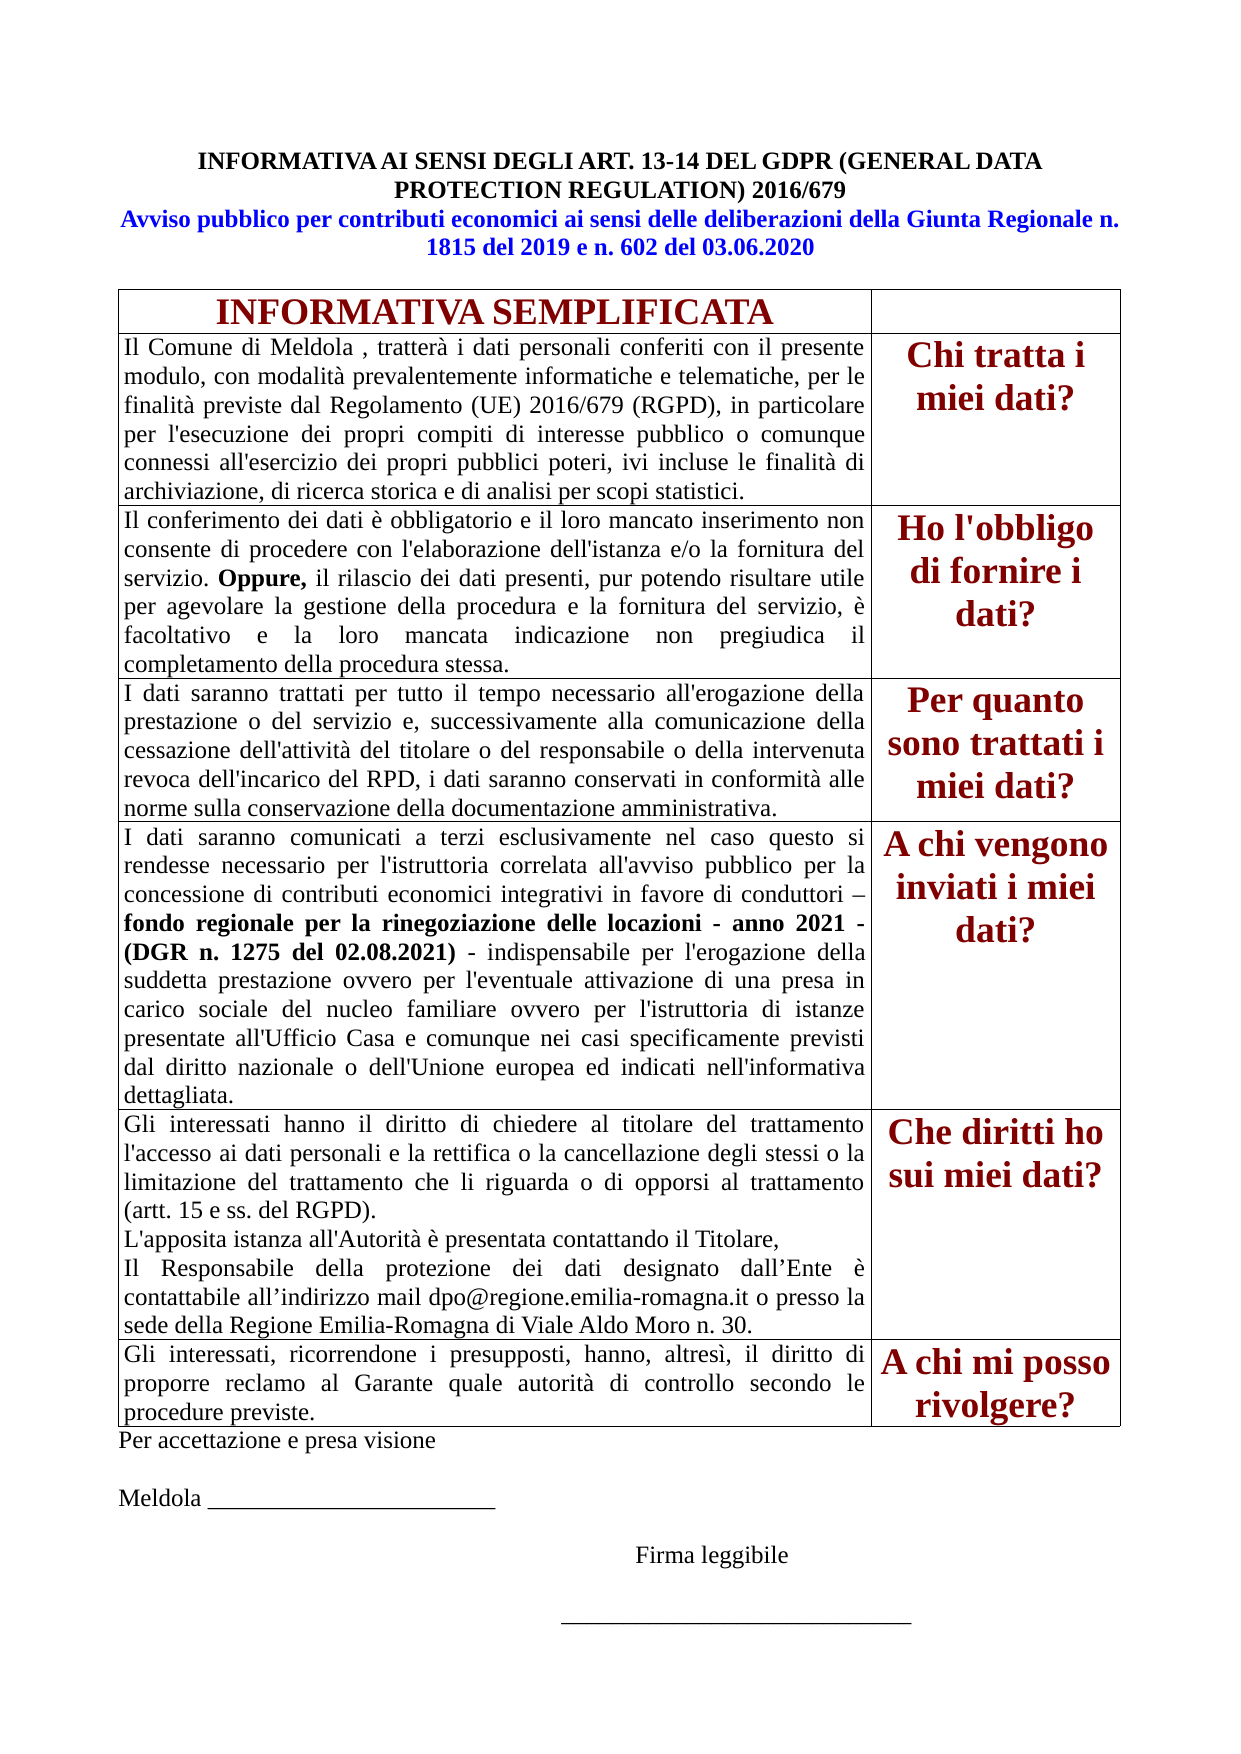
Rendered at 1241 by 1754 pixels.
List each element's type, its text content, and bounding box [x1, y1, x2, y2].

table_cell Il conferimento dei dati è obbligatorio e il loro mancato inserimento non consente di procedere con l'elaborazione dell'istanza e/o la fornitura del servizio. Oppure, il rilascio dei dati presenti, pur potendo risultare utile per agevolare la gestione della procedura e la fornitura del servizio, è facoltativo e la loro mancata indicazione non pregiudica il completamento della procedura stessa. [119, 506, 871, 678]
table_header [872, 290, 1120, 332]
text Avviso pubblico per contributi economici ai sensi delle deliberazioni della Giunta Regionale n. 1815 del 2019 e n. 602 del 03.06.2020 [118, 204, 1122, 261]
table_cell Gli interessati hanno il diritto di chiedere al titolare del trattamento l'accesso ai dati personali e la rettifica o la cancellazione degli stessi o la limitazione del trattamento che li riguarda o di opporsi al trattamento (artt. 15 e ss. del RGPD). L'apposita istanza all'Autorità è presentata contattando il Titolare, Il Responsabile della protezione dei dati designato dall’Ente è contattabile all’indirizzo mail dpo@regione.emilia-romagna.it o presso la sede della Regione Emilia-Romagna di Viale Aldo Moro n. 30. [119, 1110, 871, 1339]
table_cell Il Comune di Meldola , tratterà i dati personali conferiti con il presente modulo, con modalità prevalentemente informatiche e telematiche, per le finalità previste dal Regolamento (UE) 2016/679 (RGPD), in particolare per l'esecuzione dei propri compiti di interesse pubblico o comunque connessi all'esercizio dei propri pubblici poteri, ivi incluse le finalità di archiviazione, di ricerca storica e di analisi per scopi statistici. [119, 334, 871, 505]
table_cell Gli interessati, ricorrendone i presupposti, hanno, altresì, il diritto di proporre reclamo al Garante quale autorità di controllo secondo le procedure previste. [119, 1340, 871, 1426]
table_cell I dati saranno trattati per tutto il tempo necessario all'erogazione della prestazione o del servizio e, successivamente alla comunicazione della cessazione dell'attività del titolare o del responsabile o della intervenuta revoca dell'incarico del RPD, i dati saranno conservati in conformità alle norme sulla conservazione della documentazione amministrativa. [119, 679, 871, 821]
text INFORMATIVA AI SENSI DEGLI ART. 13-14 DEL GDPR (GENERAL DATA PROTECTION REGULATION) 2016/679 [118, 146, 1122, 204]
table_cell Ho l'obbligo di fornire i dati? [872, 506, 1120, 678]
text ____________________________ [118, 1598, 1122, 1627]
table_cell Chi tratta i miei dati? [872, 334, 1120, 505]
table_cell A chi mi posso rivolgere? [872, 1340, 1120, 1426]
text Meldola _______________________ [118, 1483, 1122, 1512]
table_cell Per quanto sono trattati i miei dati? [872, 679, 1120, 821]
table_header INFORMATIVA SEMPLIFICATA [119, 290, 871, 332]
text Firma leggibile [118, 1541, 1122, 1569]
table_cell Che diritti ho sui miei dati? [872, 1110, 1120, 1339]
table_cell I dati saranno comunicati a terzi esclusivamente nel caso questo si rendesse necessario per l'istruttoria correlata all'avviso pubblico per la concessione di contributi economici integrativi in favore di conduttori – fondo regionale per la rinegoziazione delle locazioni - anno 2021 - (DGR n. 1275 del 02.08.2021) - indispensabile per l'erogazione della suddetta prestazione ovvero per l'eventuale attivazione di una presa in carico sociale del nucleo familiare ovvero per l'istruttoria di istanze presentate all'Ufficio Casa e comunque nei casi specificamente previsti dal diritto nazionale o dell'Unione europea ed indicati nell'informativa dettagliata. [119, 822, 871, 1109]
table_cell A chi vengono inviati i miei dati? [872, 822, 1120, 1109]
text Per accettazione e presa visione [118, 1426, 1122, 1454]
